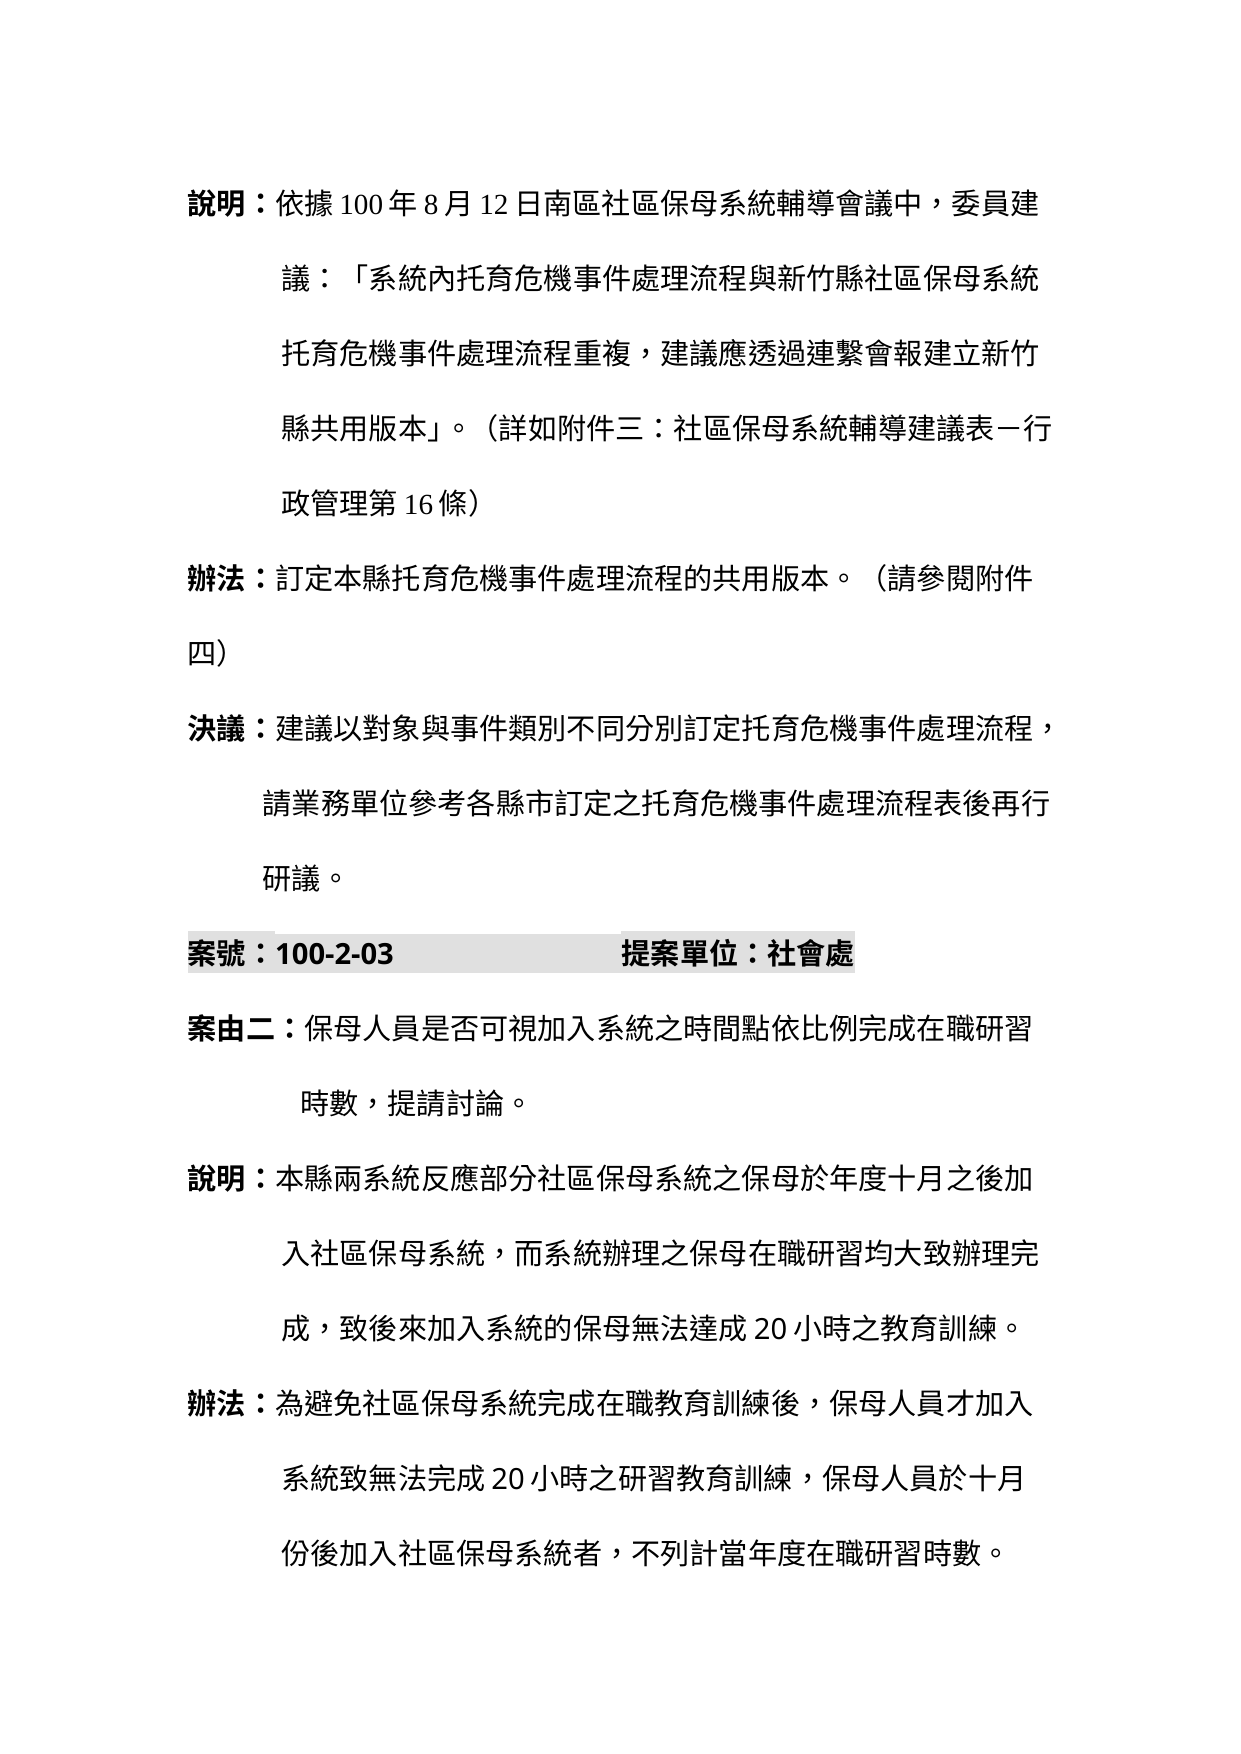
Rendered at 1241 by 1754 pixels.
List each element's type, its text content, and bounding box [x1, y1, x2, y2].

text 說明：依據100年8月12日南區社區保母系統輔導會議中，委員建議：「系統內托育危機事件處理流程與新竹縣社區保母系統托育危機事件處理流程重複，建議應透過連繫會報建立新竹縣共用版本」。（詳如附件三：社區保母系統輔導建議表－行政管理第16條） [187, 164, 1053, 539]
text 決議：建議以對象與事件類別不同分別訂定托育危機事件處理流程，請業務單位參考各縣市訂定之托育危機事件處理流程表後再行研議。 [187, 689, 1053, 914]
text 說明：本縣兩系統反應部分社區保母系統之保母於年度十月之後加入社區保母系統，而系統辦理之保母在職研習均大致辦理完成，致後來加入系統的保母無法達成20小時之教育訓練。 [187, 1139, 1053, 1364]
text 辦法：訂定本縣托育危機事件處理流程的共用版本。（請參閱附件四） [187, 539, 1053, 689]
text 案由二：保母人員是否可視加入系統之時間點依比例完成在職研習時數，提請討論。 [187, 989, 1053, 1139]
text 辦法：為避免社區保母系統完成在職教育訓練後，保母人員才加入系統致無法完成20小時之研習教育訓練，保母人員於十月份後加入社區保母系統者，不列計當年度在職研習時數。 [187, 1364, 1053, 1589]
text 案號：100-2-03 提案單位：社會處 [187, 914, 1053, 989]
